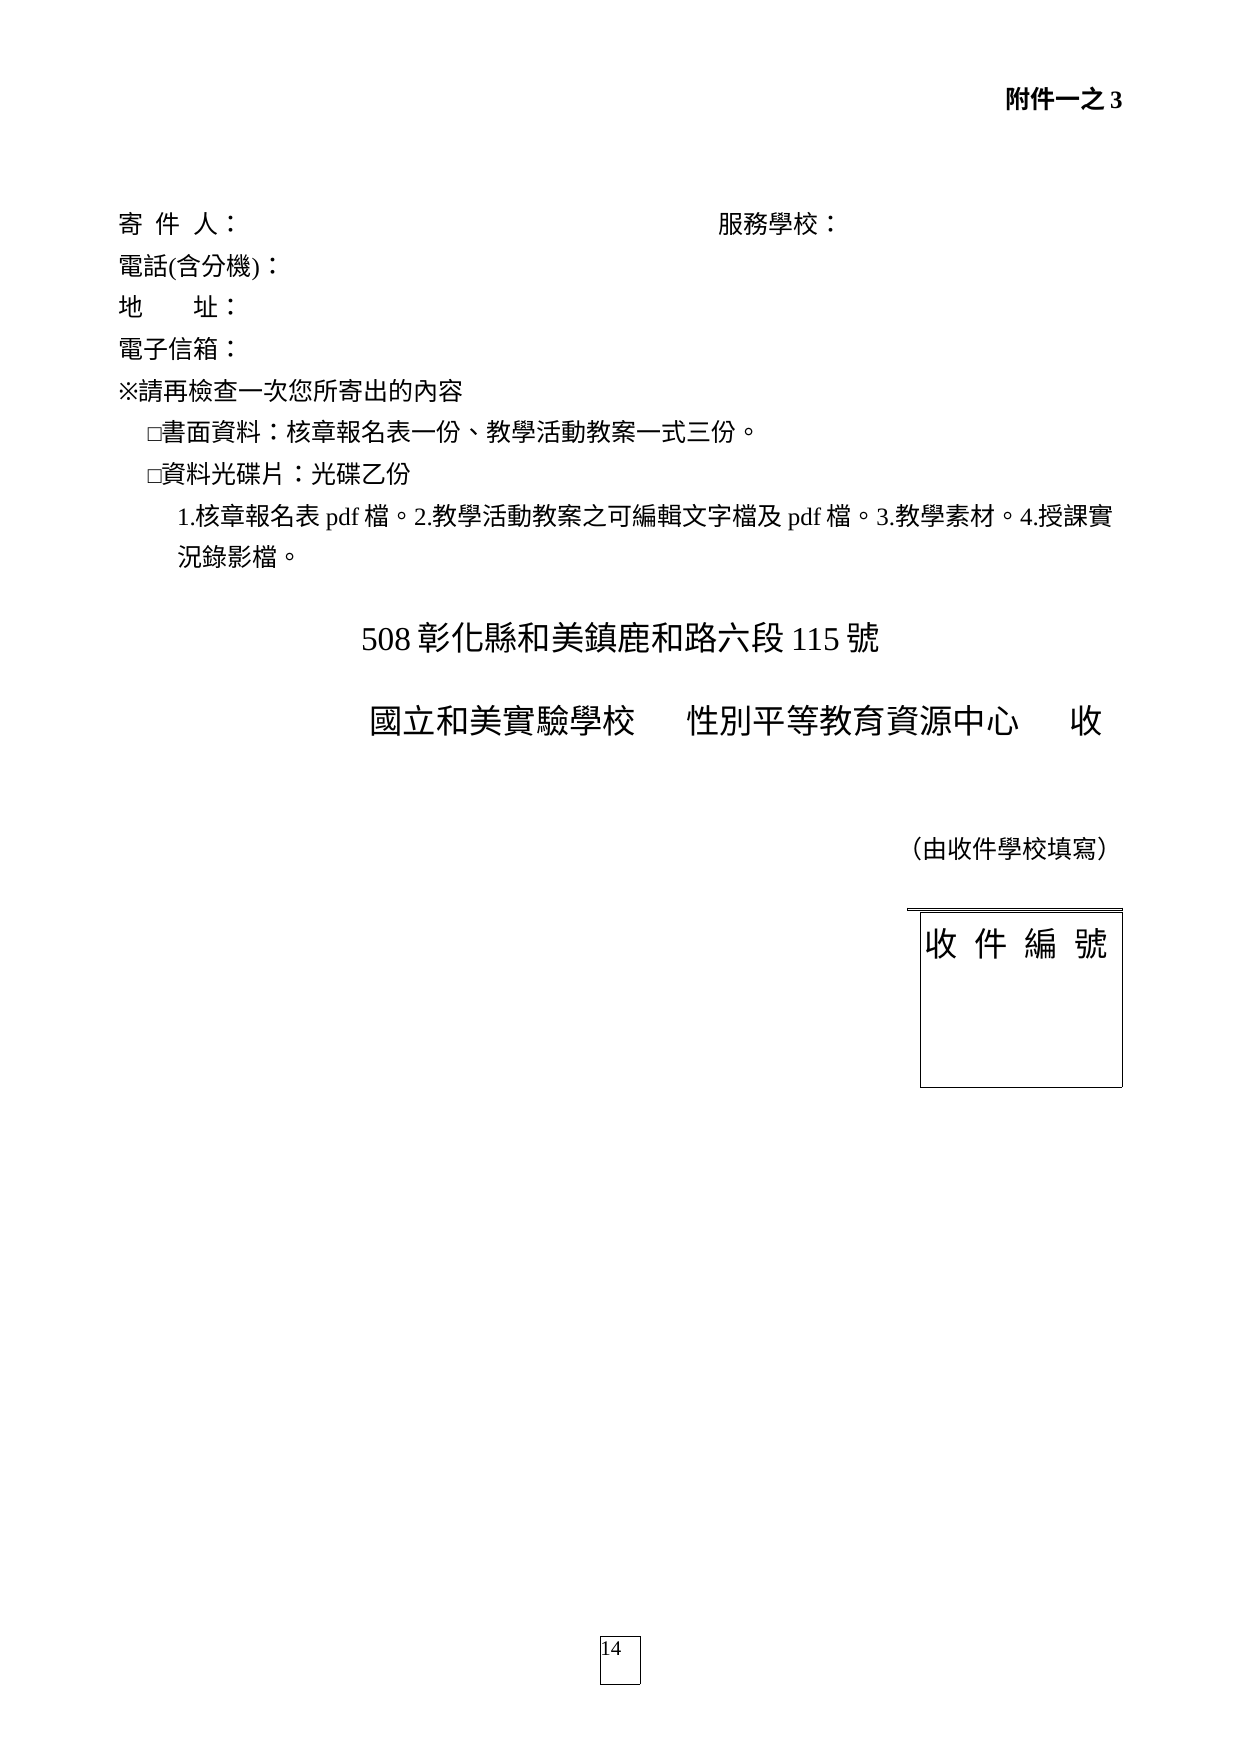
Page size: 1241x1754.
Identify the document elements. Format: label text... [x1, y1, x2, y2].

text （由收件學校填寫） [118, 825, 1122, 867]
text 電話(含分機)： [118, 242, 1122, 283]
text 508彰化縣和美鎮鹿和路六段115號 [118, 617, 1122, 658]
text ※請再檢查一次您所寄出的內容 [118, 367, 1122, 408]
text 國立和美實驗學校 性別平等教育資源中心 收 [118, 700, 1122, 742]
text 1.核章報名表pdf檔。2.教學活動教案之可編輯文字檔及pdf檔。3.教學素材。4.授課實況錄影檔。 [177, 492, 1122, 575]
text □書面資料：核章報名表一份、教學活動教案一式三份。 [148, 408, 1122, 450]
text 電子信箱： [118, 325, 1122, 367]
text 寄 件 人： 服務學校： [118, 200, 1122, 242]
text 地 址： [118, 283, 1122, 325]
text □資料光碟片：光碟乙份 [148, 450, 1122, 492]
text 附件一之3 [118, 75, 1122, 117]
